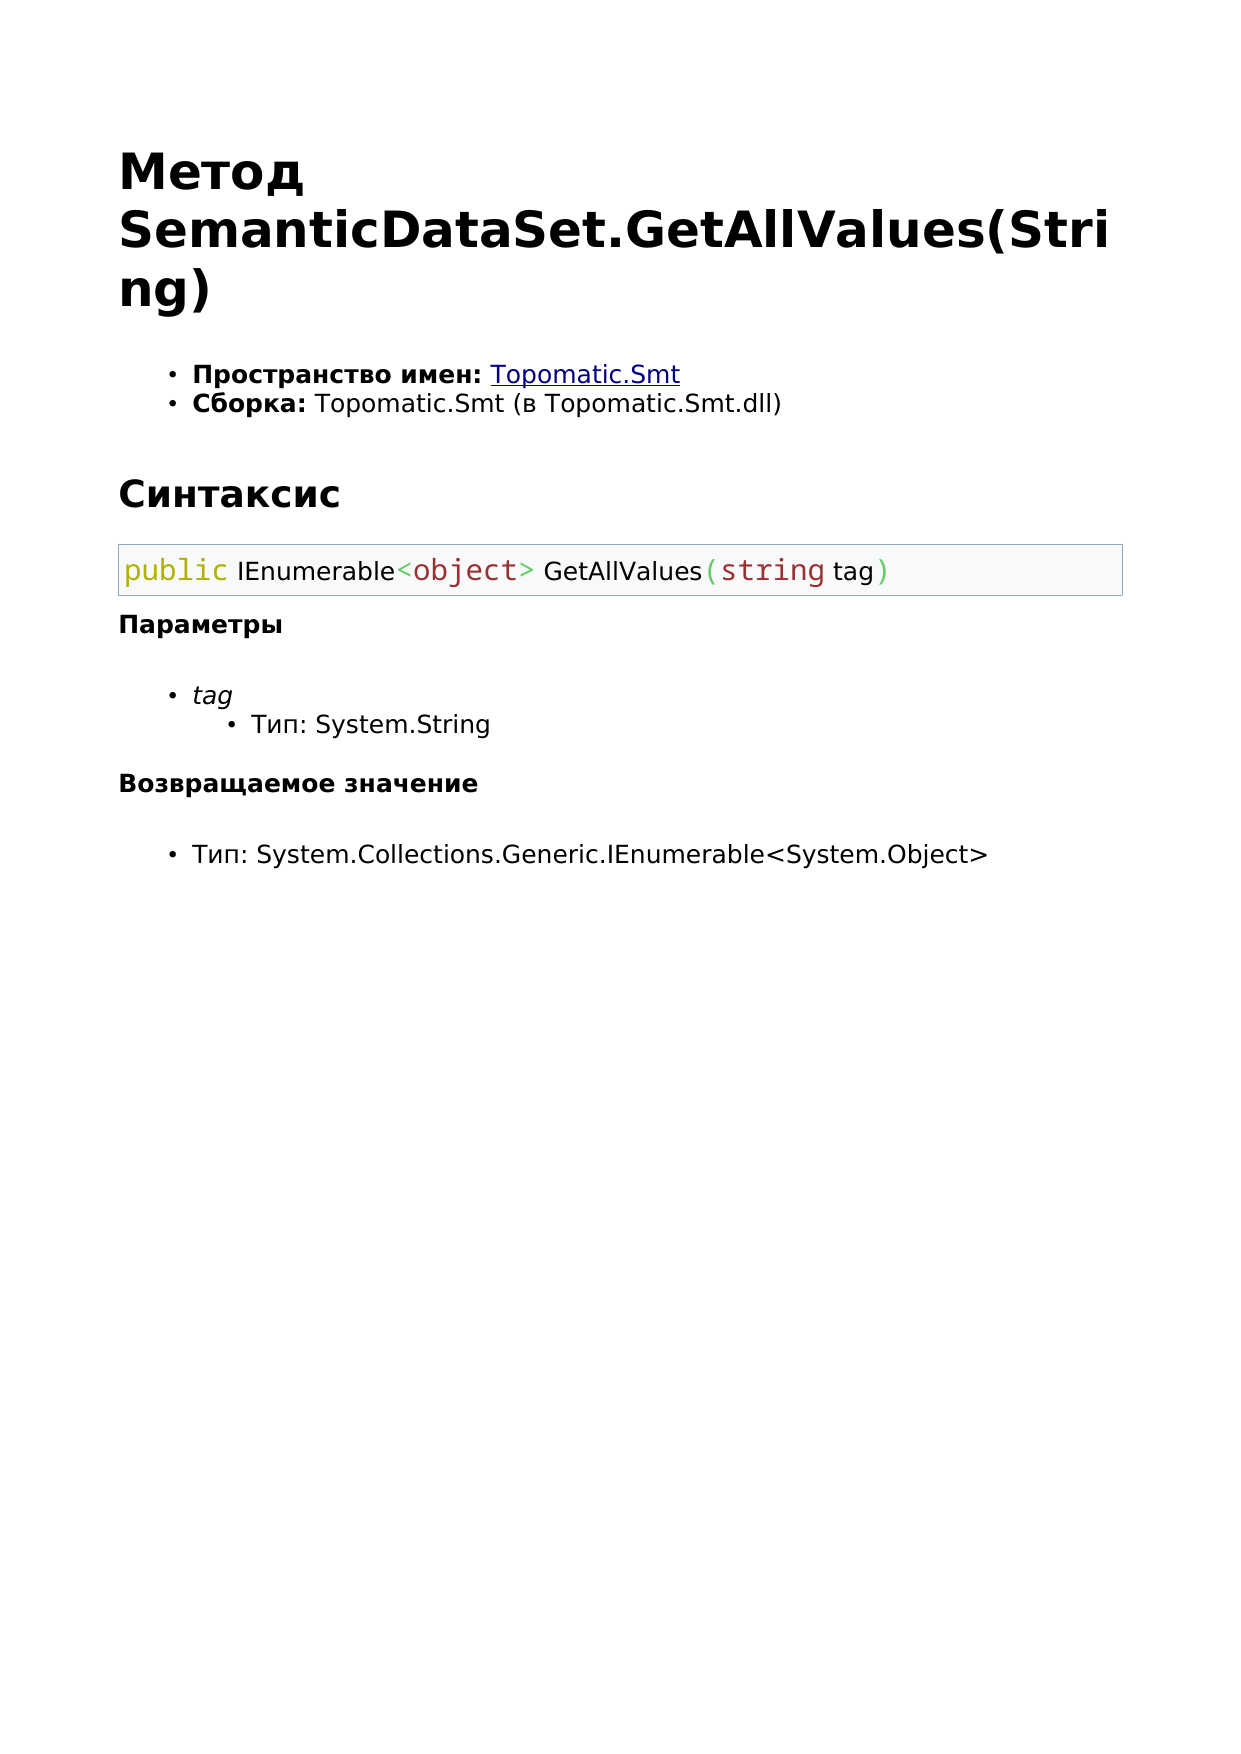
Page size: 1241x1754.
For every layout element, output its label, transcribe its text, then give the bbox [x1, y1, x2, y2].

text Параметры [118, 610, 1122, 639]
text Возвращаемое значение [118, 769, 1122, 798]
list Сборка: Topomatic.Smt (в Topomatic.Smt.dll) [177, 389, 1122, 418]
table_header public IEnumerable<object> GetAllValues(string tag) [119, 545, 1122, 595]
subtitle Синтаксис [118, 473, 1122, 516]
subtitle Метод SemanticDataSet.GetAllValues(String) [118, 143, 1122, 318]
list Пространство имен: Topomatic.Smt [177, 360, 1122, 389]
list Тип: System.Collections.Generic.IEnumerable<System.Object> [177, 840, 1122, 869]
list tag [177, 681, 1122, 710]
list Тип: System.String [236, 710, 1122, 739]
